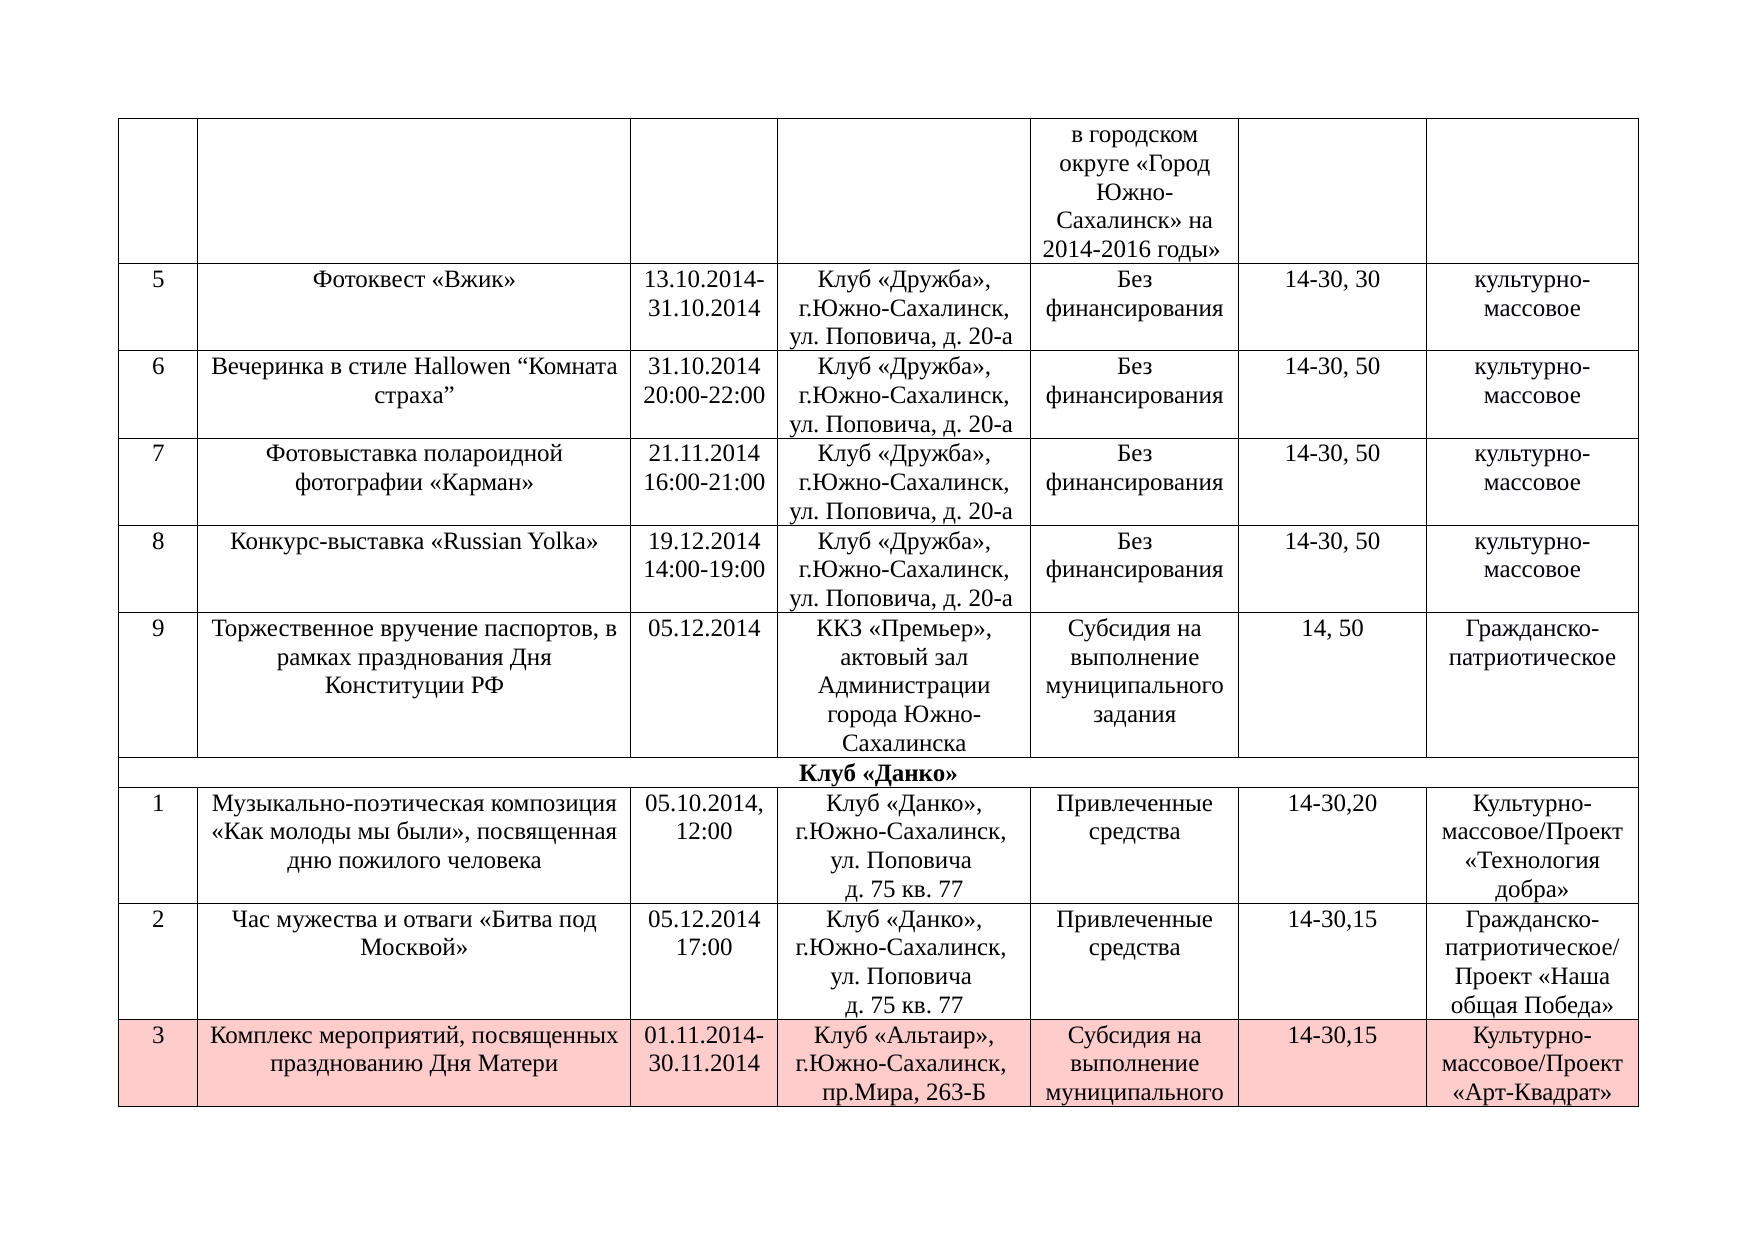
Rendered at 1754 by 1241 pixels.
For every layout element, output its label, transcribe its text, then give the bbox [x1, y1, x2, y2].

table_cell 14-30, 50 [1239, 351, 1426, 437]
table_cell [1427, 119, 1638, 263]
table_cell [631, 119, 777, 263]
table_cell Фотоквест «Вжик» [198, 264, 630, 350]
table_cell культурно-массовое [1427, 526, 1638, 612]
table_cell 05.12.2014 [631, 613, 777, 757]
table_cell 14-30,15 [1239, 904, 1426, 1019]
table_cell Музыкально-поэтическая композиция «Как молоды мы были», посвященная дню пожилого человека [198, 788, 630, 903]
table_cell в городском округе «Город Южно-Сахалинск» на 2014-2016 годы» [1031, 119, 1238, 263]
table_cell Конкурс-выставка «Russian Yolka» [198, 526, 630, 612]
table_cell Клуб «Дружба», г.Южно-Сахалинск, ул. Поповича, д. 20-а [778, 351, 1030, 437]
table_cell 19.12.2014 14:00-19:00 [631, 526, 777, 612]
table_cell Без финансирования [1031, 439, 1238, 525]
table_cell ККЗ «Премьер», актовый зал Администрации города Южно-Сахалинска [778, 613, 1030, 757]
table_cell Клуб «Данко», г.Южно-Сахалинск, ул. Поповича д. 75 кв. 77 [778, 788, 1030, 903]
table_cell Фотовыставка полароидной фотографии «Карман» [198, 439, 630, 525]
table_cell Привлеченные средства [1031, 788, 1238, 903]
table_cell 5 [119, 264, 197, 350]
table_cell 21.11.2014 16:00-21:00 [631, 439, 777, 525]
table_cell 01.11.2014-30.11.2014 [631, 1020, 777, 1106]
table_cell Клуб «Данко» [119, 758, 1638, 787]
table_cell [119, 119, 197, 263]
table_cell 14-30, 50 [1239, 526, 1426, 612]
table_cell [198, 119, 630, 263]
table_cell Торжественное вручение паспортов, в рамках празднования Дня Конституции РФ [198, 613, 630, 757]
table_cell Субсидия на выполнение муниципального [1031, 1020, 1238, 1106]
table_cell Привлеченные средства [1031, 904, 1238, 1019]
table_cell 6 [119, 351, 197, 437]
table_cell Субсидия на выполнение муниципального задания [1031, 613, 1238, 757]
table_cell Час мужества и отваги «Битва под Москвой» [198, 904, 630, 1019]
table_cell Клуб «Альтаир», г.Южно-Сахалинск, пр.Мира, 263-Б [778, 1020, 1030, 1106]
table_cell 3 [119, 1020, 197, 1106]
table_cell Клуб «Дружба», г.Южно-Сахалинск, ул. Поповича, д. 20-а [778, 439, 1030, 525]
table_cell Без финансирования [1031, 351, 1238, 437]
table_cell 14-30, 30 [1239, 264, 1426, 350]
table_cell 14, 50 [1239, 613, 1426, 757]
table_cell 05.10.2014, 12:00 [631, 788, 777, 903]
table_cell культурно-массовое [1427, 439, 1638, 525]
table_cell культурно-массовое [1427, 351, 1638, 437]
table_cell 2 [119, 904, 197, 1019]
table_cell 7 [119, 439, 197, 525]
table_cell [778, 119, 1030, 263]
table_cell Гражданско-патриотическое [1427, 613, 1638, 757]
table_cell 13.10.2014-31.10.2014 [631, 264, 777, 350]
table_cell 14-30,15 [1239, 1020, 1426, 1106]
table_cell Клуб «Дружба», г.Южно-Сахалинск, ул. Поповича, д. 20-а [778, 526, 1030, 612]
table_cell 31.10.2014 20:00-22:00 [631, 351, 777, 437]
table_cell Клуб «Дружба», г.Южно-Сахалинск, ул. Поповича, д. 20-а [778, 264, 1030, 350]
table_cell Без финансирования [1031, 526, 1238, 612]
table_cell Гражданско-патриотическое/ Проект «Наша общая Победа» [1427, 904, 1638, 1019]
table_cell Клуб «Данко», г.Южно-Сахалинск, ул. Поповича д. 75 кв. 77 [778, 904, 1030, 1019]
table_cell 14-30,20 [1239, 788, 1426, 903]
table_cell Без финансирования [1031, 264, 1238, 350]
table_cell [1239, 119, 1426, 263]
table_cell культурно-массовое [1427, 264, 1638, 350]
table_cell 1 [119, 788, 197, 903]
table_cell 9 [119, 613, 197, 757]
table_cell Культурно-массовое/Проект «Технология добра» [1427, 788, 1638, 903]
table_cell 05.12.2014 17:00 [631, 904, 777, 1019]
table_cell 8 [119, 526, 197, 612]
table_cell Культурно-массовое/Проект «Арт-Квадрат» [1427, 1020, 1638, 1106]
table_cell Комплекс мероприятий, посвященных празднованию Дня Матери [198, 1020, 630, 1106]
table_cell 14-30, 50 [1239, 439, 1426, 525]
table_cell Вечеринка в стиле Hallowen “Комната страха” [198, 351, 630, 437]
